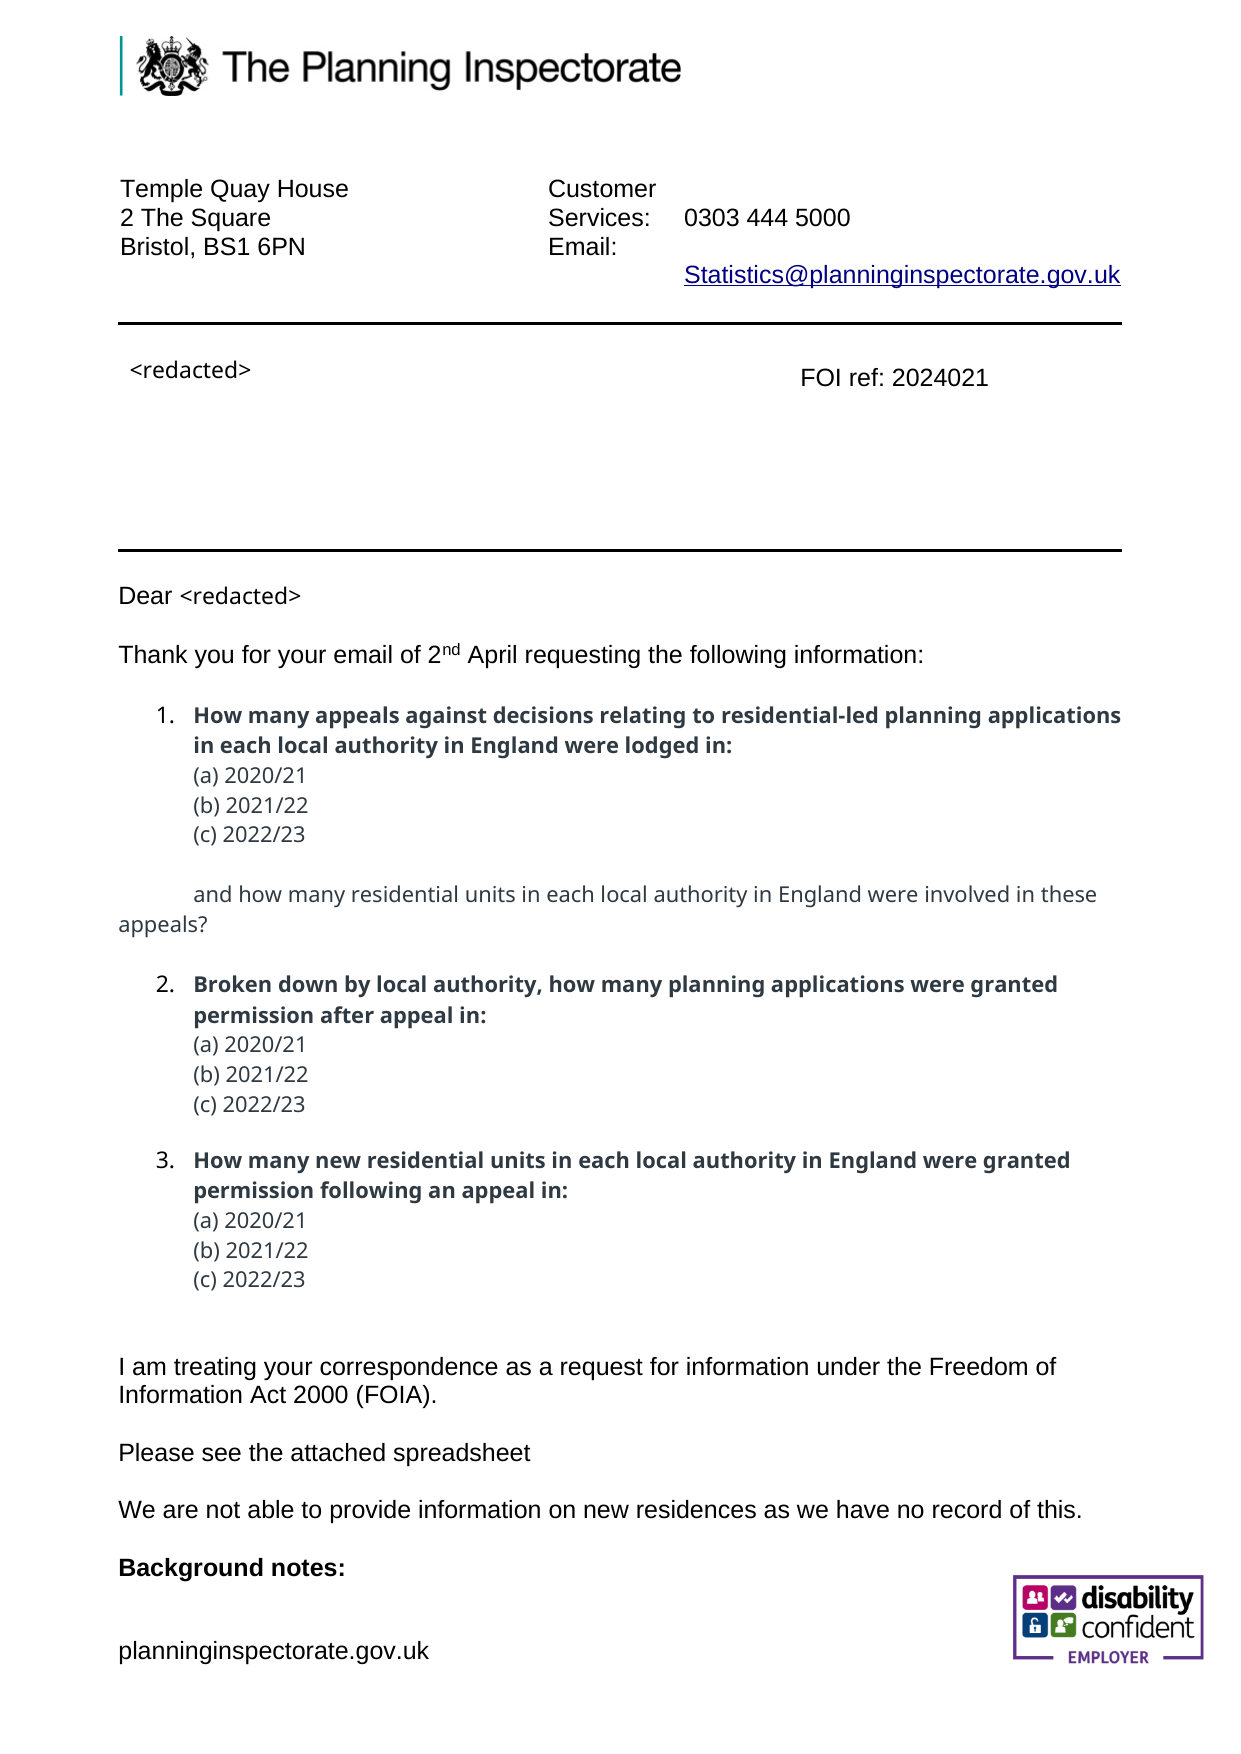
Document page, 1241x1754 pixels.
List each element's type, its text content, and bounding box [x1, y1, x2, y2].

table_cell Temple Quay House 2 The Square Bristol, BS1 6PN [118, 144, 546, 291]
text We are not able to provide information on new residences as we have no record of this. [118, 1496, 1122, 1524]
text (a) 2020/21 [118, 1205, 1122, 1235]
table_cell [800, 401, 1122, 442]
table_cell Customer Services: Email: [546, 144, 682, 291]
text Background notes: [118, 1553, 1122, 1582]
text (a) 2020/21 [118, 760, 1122, 790]
text (b) 2021/22 [118, 1235, 1122, 1264]
table_cell [572, 442, 800, 497]
text Thank you for your email of 2nd April requesting the following information: [118, 640, 1122, 669]
text (a) 2020/21 [118, 1029, 1122, 1059]
table_cell 0303 444 5000 Statistics@planninginspectorate.gov.uk [682, 144, 1122, 291]
text Dear <redacted> [118, 580, 1122, 612]
text (b) 2021/22 [118, 1059, 1122, 1089]
table_header [572, 354, 800, 401]
text Please see the attached spreadsheet [118, 1438, 1122, 1467]
table_header [118, 31, 1122, 102]
table_header <redacted> [118, 325, 561, 548]
table_cell [572, 401, 800, 442]
text (b) 2021/22 [193, 790, 1122, 819]
text (c) 2022/23 [118, 1264, 1122, 1294]
text (c) 2022/23 [118, 1089, 1122, 1119]
text and how many residential units in each local authority in England were involved in these appeals? [118, 879, 1122, 939]
list How many appeals against decisions relating to residential-led planning applications in each local authority in England were lodged in: [156, 699, 1122, 760]
table_cell [118, 102, 1122, 144]
text I am treating your correspondence as a request for information under the Freedom of Information Act 2000 (FOIA). [118, 1352, 1122, 1409]
list Broken down by local authority, how many planning applications were granted permission after appeal in: [156, 968, 1122, 1029]
table_header FOI ref: 2024021 [800, 354, 1122, 401]
table_cell [800, 442, 1122, 497]
list How many new residential units in each local authority in England were granted permission following an appeal in: [156, 1144, 1122, 1205]
text (c) 2022/23 [118, 819, 1122, 849]
table_header [561, 325, 1122, 548]
